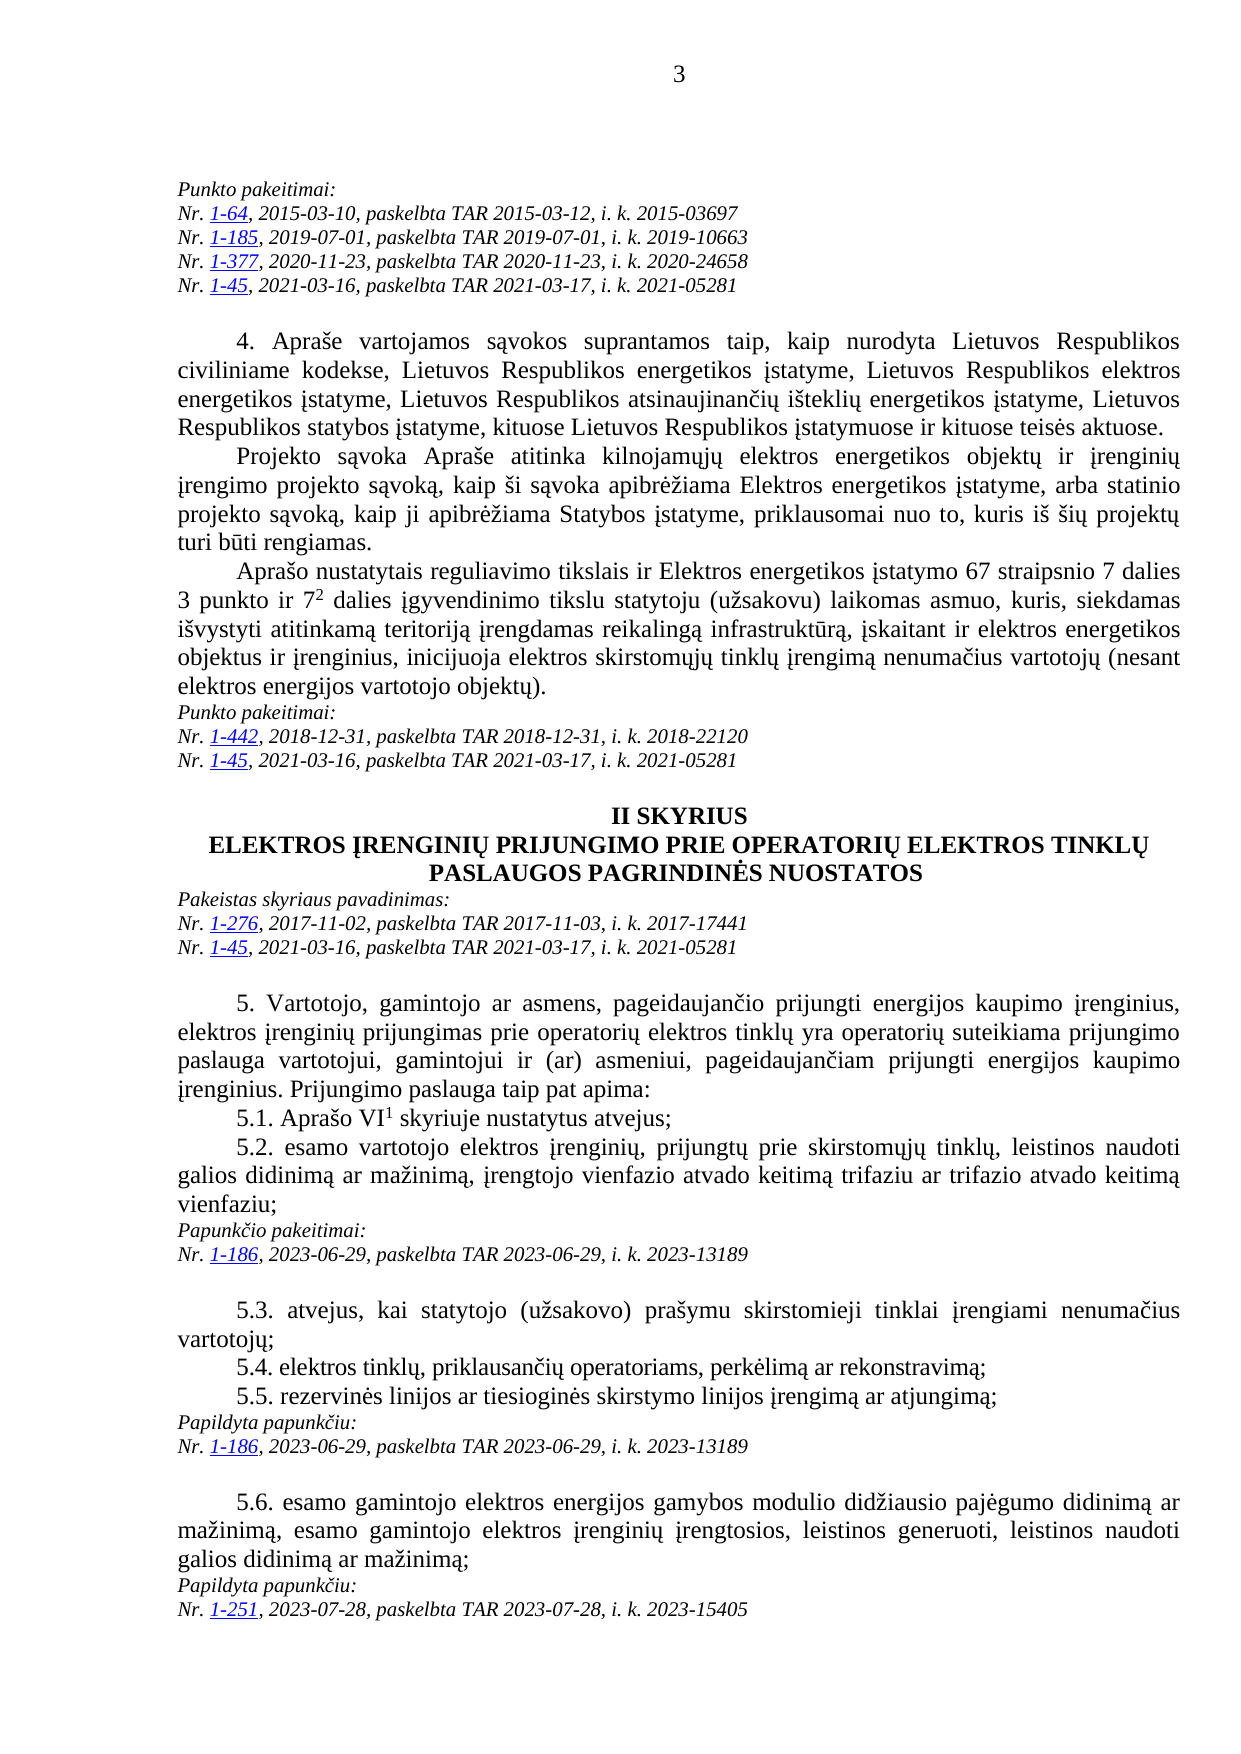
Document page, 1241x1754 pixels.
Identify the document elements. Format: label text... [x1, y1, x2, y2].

text Nr. 1-64, 2015-03-10, paskelbta TAR 2015-03-12, i. k. 2015-03697 [177, 201, 1181, 225]
text Aprašo nustatytais reguliavimo tikslais ir Elektros energetikos įstatymo 67 straipsnio 7 dalies 3 punkto ir 72 dalies įgyvendinimo tikslu statytoju (užsakovu) laikomas asmuo, kuris, siekdamas išvystyti atitinkamą teritoriją įrengdamas reikalingą infrastruktūrą, įskaitant ir elektros energetikos objektus ir įrenginius, inicijuoja elektros skirstomųjų tinklų įrengimą nenumačius vartotojų (nesant elektros energijos vartotojo objektų). [177, 556, 1181, 700]
text 5.2. esamo vartotojo elektros įrenginių, prijungtų prie skirstomųjų tinklų, leistinos naudoti galios didinimą ar mažinimą, įrengtojo vienfazio atvado keitimą trifaziu ar trifazio atvado keitimą vienfaziu; [177, 1132, 1181, 1218]
text II SKYRIUS [177, 801, 1181, 830]
text Papunkčio pakeitimai: [177, 1218, 1181, 1242]
text Punkto pakeitimai: [177, 700, 1181, 724]
text Nr. 1-377, 2020-11-23, paskelbta TAR 2020-11-23, i. k. 2020-24658 [177, 249, 1181, 273]
text Nr. 1-186, 2023-06-29, paskelbta TAR 2023-06-29, i. k. 2023-13189 [177, 1242, 1181, 1266]
text Nr. 1-45, 2021-03-16, paskelbta TAR 2021-03-17, i. k. 2021-05281 [177, 273, 1181, 297]
text Nr. 1-185, 2019-07-01, paskelbta TAR 2019-07-01, i. k. 2019-10663 [177, 225, 1181, 249]
text Nr. 1-276, 2017-11-02, paskelbta TAR 2017-11-03, i. k. 2017-17441 [177, 911, 1181, 935]
text Nr. 1-186, 2023-06-29, paskelbta TAR 2023-06-29, i. k. 2023-13189 [177, 1434, 1181, 1458]
text Pakeistas skyriaus pavadinimas: [177, 887, 1181, 911]
text 5. Vartotojo, gamintojo ar asmens, pageidaujančio prijungti energijos kaupimo įrenginius, elektros įrenginių prijungimas prie operatorių elektros tinklų yra operatorių suteikiama prijungimo paslauga vartotojui, gamintojui ir (ar) asmeniui, pageidaujančiam prijungti energijos kaupimo įrenginius. Prijungimo paslauga taip pat apima: [177, 988, 1181, 1103]
text 5.5. rezervinės linijos ar tiesioginės skirstymo linijos įrengimą ar atjungimą; [177, 1381, 1181, 1410]
text Papildyta papunkčiu: [177, 1573, 1181, 1597]
text ELEKTROS ĮRENGINIŲ PRIJUNGIMO PRIE OPERATORIŲ ELEKTROS TINKLŲ PASLAUGOS PAGRINDINĖS NUOSTATOS [177, 830, 1181, 887]
text Nr. 1-442, 2018-12-31, paskelbta TAR 2018-12-31, i. k. 2018-22120 [177, 724, 1181, 748]
text Nr. 1-45, 2021-03-16, paskelbta TAR 2021-03-17, i. k. 2021-05281 [177, 935, 1181, 959]
text 5.3. atvejus, kai statytojo (užsakovo) prašymu skirstomieji tinklai įrengiami nenumačius vartotojų; [177, 1295, 1181, 1352]
text 4. Apraše vartojamos sąvokos suprantamos taip, kaip nurodyta Lietuvos Respublikos civiliniame kodekse, Lietuvos Respublikos energetikos įstatyme, Lietuvos Respublikos elektros energetikos įstatyme, Lietuvos Respublikos atsinaujinančių išteklių energetikos įstatyme, Lietuvos Respublikos statybos įstatyme, kituose Lietuvos Respublikos įstatymuose ir kituose teisės aktuose. [177, 326, 1181, 441]
text Punkto pakeitimai: [177, 177, 1181, 201]
text Projekto sąvoka Apraše atitinka kilnojamųjų elektros energetikos objektų ir įrenginių įrengimo projekto sąvoką, kaip ši sąvoka apibrėžiama Elektros energetikos įstatyme, arba statinio projekto sąvoką, kaip ji apibrėžiama Statybos įstatyme, priklausomai nuo to, kuris iš šių projektų turi būti rengiamas. [177, 441, 1181, 556]
text Nr. 1-45, 2021-03-16, paskelbta TAR 2021-03-17, i. k. 2021-05281 [177, 748, 1181, 772]
text 5.1. Aprašo VI1 skyriuje nustatytus atvejus; [177, 1103, 1181, 1132]
text Papildyta papunkčiu: [177, 1410, 1181, 1434]
text Nr. 1-251, 2023-07-28, paskelbta TAR 2023-07-28, i. k. 2023-15405 [177, 1597, 1181, 1621]
text 5.4. elektros tinklų, priklausančių operatoriams, perkėlimą ar rekonstravimą; [177, 1352, 1181, 1381]
text 5.6. esamo gamintojo elektros energijos gamybos modulio didžiausio pajėgumo didinimą ar mažinimą, esamo gamintojo elektros įrenginių įrengtosios, leistinos generuoti, leistinos naudoti galios didinimą ar mažinimą; [177, 1487, 1181, 1573]
